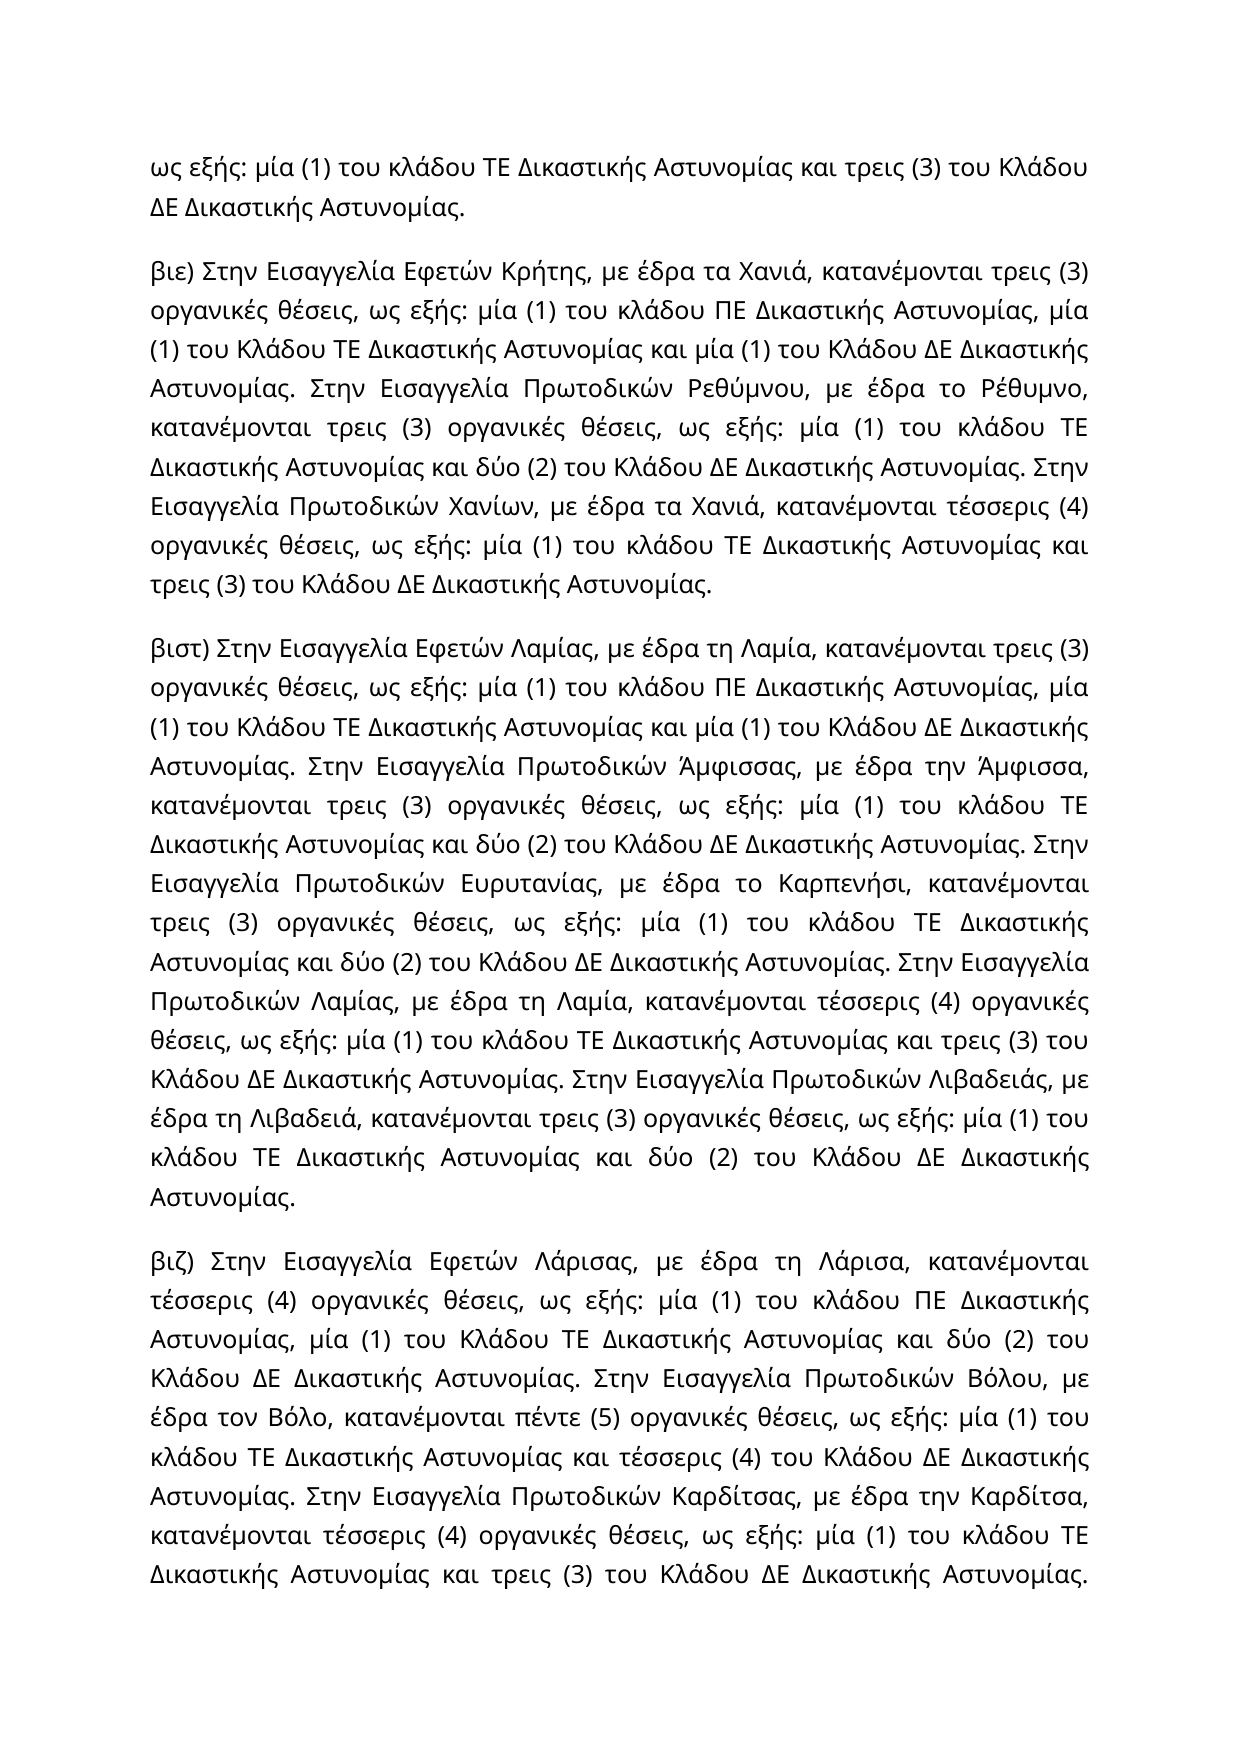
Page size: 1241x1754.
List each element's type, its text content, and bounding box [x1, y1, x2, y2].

text βιζ) Στην Εισαγγελία Εφετών Λάρισας, με έδρα τη Λάρισα, κατανέμονται τέσσερις (4) οργανικές θέσεις, ως εξής: μία (1) του κλάδου ΠΕ Δικαστικής Αστυνομίας, μία (1) του Κλάδου ΤΕ Δικαστικής Αστυνομίας και δύο (2) του Κλάδου ΔΕ Δικαστικής Αστυνομίας. Στην Εισαγγελία Πρωτοδικών Βόλου, με έδρα τον Βόλο, κατανέμονται πέντε (5) οργανικές θέσεις, ως εξής: μία (1) του κλάδου ΤΕ Δικαστικής Αστυνομίας και τέσσερις (4) του Κλάδου ΔΕ Δικαστικής Αστυνομίας. Στην Εισαγγελία Πρωτοδικών Καρδίτσας, με έδρα την Καρδίτσα, κατανέμονται τέσσερις (4) οργανικές θέσεις, ως εξής: μία (1) του κλάδου ΤΕ Δικαστικής Αστυνομίας και τρεις (3) του Κλάδου ΔΕ Δικαστικής Αστυνομίας. [150, 1243, 1090, 1591]
text ως εξής: μία (1) του κλάδου ΤΕ Δικαστικής Αστυνομίας και τρεις (3) του Κλάδου ΔΕ Δικαστικής Αστυνομίας. [150, 150, 1090, 223]
text βιε) Στην Εισαγγελία Εφετών Κρήτης, με έδρα τα Χανιά, κατανέμονται τρεις (3) οργανικές θέσεις, ως εξής: μία (1) του κλάδου ΠΕ Δικαστικής Αστυνομίας, μία (1) του Κλάδου ΤΕ Δικαστικής Αστυνομίας και μία (1) του Κλάδου ΔΕ Δικαστικής Αστυνομίας. Στην Εισαγγελία Πρωτοδικών Ρεθύμνου, με έδρα το Ρέθυμνο, κατανέμονται τρεις (3) οργανικές θέσεις, ως εξής: μία (1) του κλάδου ΤΕ Δικαστικής Αστυνομίας και δύο (2) του Κλάδου ΔΕ Δικαστικής Αστυνομίας. Στην Εισαγγελία Πρωτοδικών Χανίων, με έδρα τα Χανιά, κατανέμονται τέσσερις (4) οργανικές θέσεις, ως εξής: μία (1) του κλάδου ΤΕ Δικαστικής Αστυνομίας και τρεις (3) του Κλάδου ΔΕ Δικαστικής Αστυνομίας. [150, 253, 1090, 601]
text βιστ) Στην Εισαγγελία Εφετών Λαμίας, με έδρα τη Λαμία, κατανέμονται τρεις (3) οργανικές θέσεις, ως εξής: μία (1) του κλάδου ΠΕ Δικαστικής Αστυνομίας, μία (1) του Κλάδου ΤΕ Δικαστικής Αστυνομίας και μία (1) του Κλάδου ΔΕ Δικαστικής Αστυνομίας. Στην Εισαγγελία Πρωτοδικών Άμφισσας, με έδρα την Άμφισσα, κατανέμονται τρεις (3) οργανικές θέσεις, ως εξής: μία (1) του κλάδου ΤΕ Δικαστικής Αστυνομίας και δύο (2) του Κλάδου ΔΕ Δικαστικής Αστυνομίας. Στην Εισαγγελία Πρωτοδικών Ευρυτανίας, με έδρα το Καρπενήσι, κατανέμονται τρεις (3) οργανικές θέσεις, ως εξής: μία (1) του κλάδου ΤΕ Δικαστικής Αστυνομίας και δύο (2) του Κλάδου ΔΕ Δικαστικής Αστυνομίας. Στην Εισαγγελία Πρωτοδικών Λαμίας, με έδρα τη Λαμία, κατανέμονται τέσσερις (4) οργανικές θέσεις, ως εξής: μία (1) του κλάδου ΤΕ Δικαστικής Αστυνομίας και τρεις (3) του Κλάδου ΔΕ Δικαστικής Αστυνομίας. Στην Εισαγγελία Πρωτοδικών Λιβαδειάς, με έδρα τη Λιβαδειά, κατανέμονται τρεις (3) οργανικές θέσεις, ως εξής: μία (1) του κλάδου ΤΕ Δικαστικής Αστυνομίας και δύο (2) του Κλάδου ΔΕ Δικαστικής Αστυνομίας. [150, 631, 1090, 1213]
